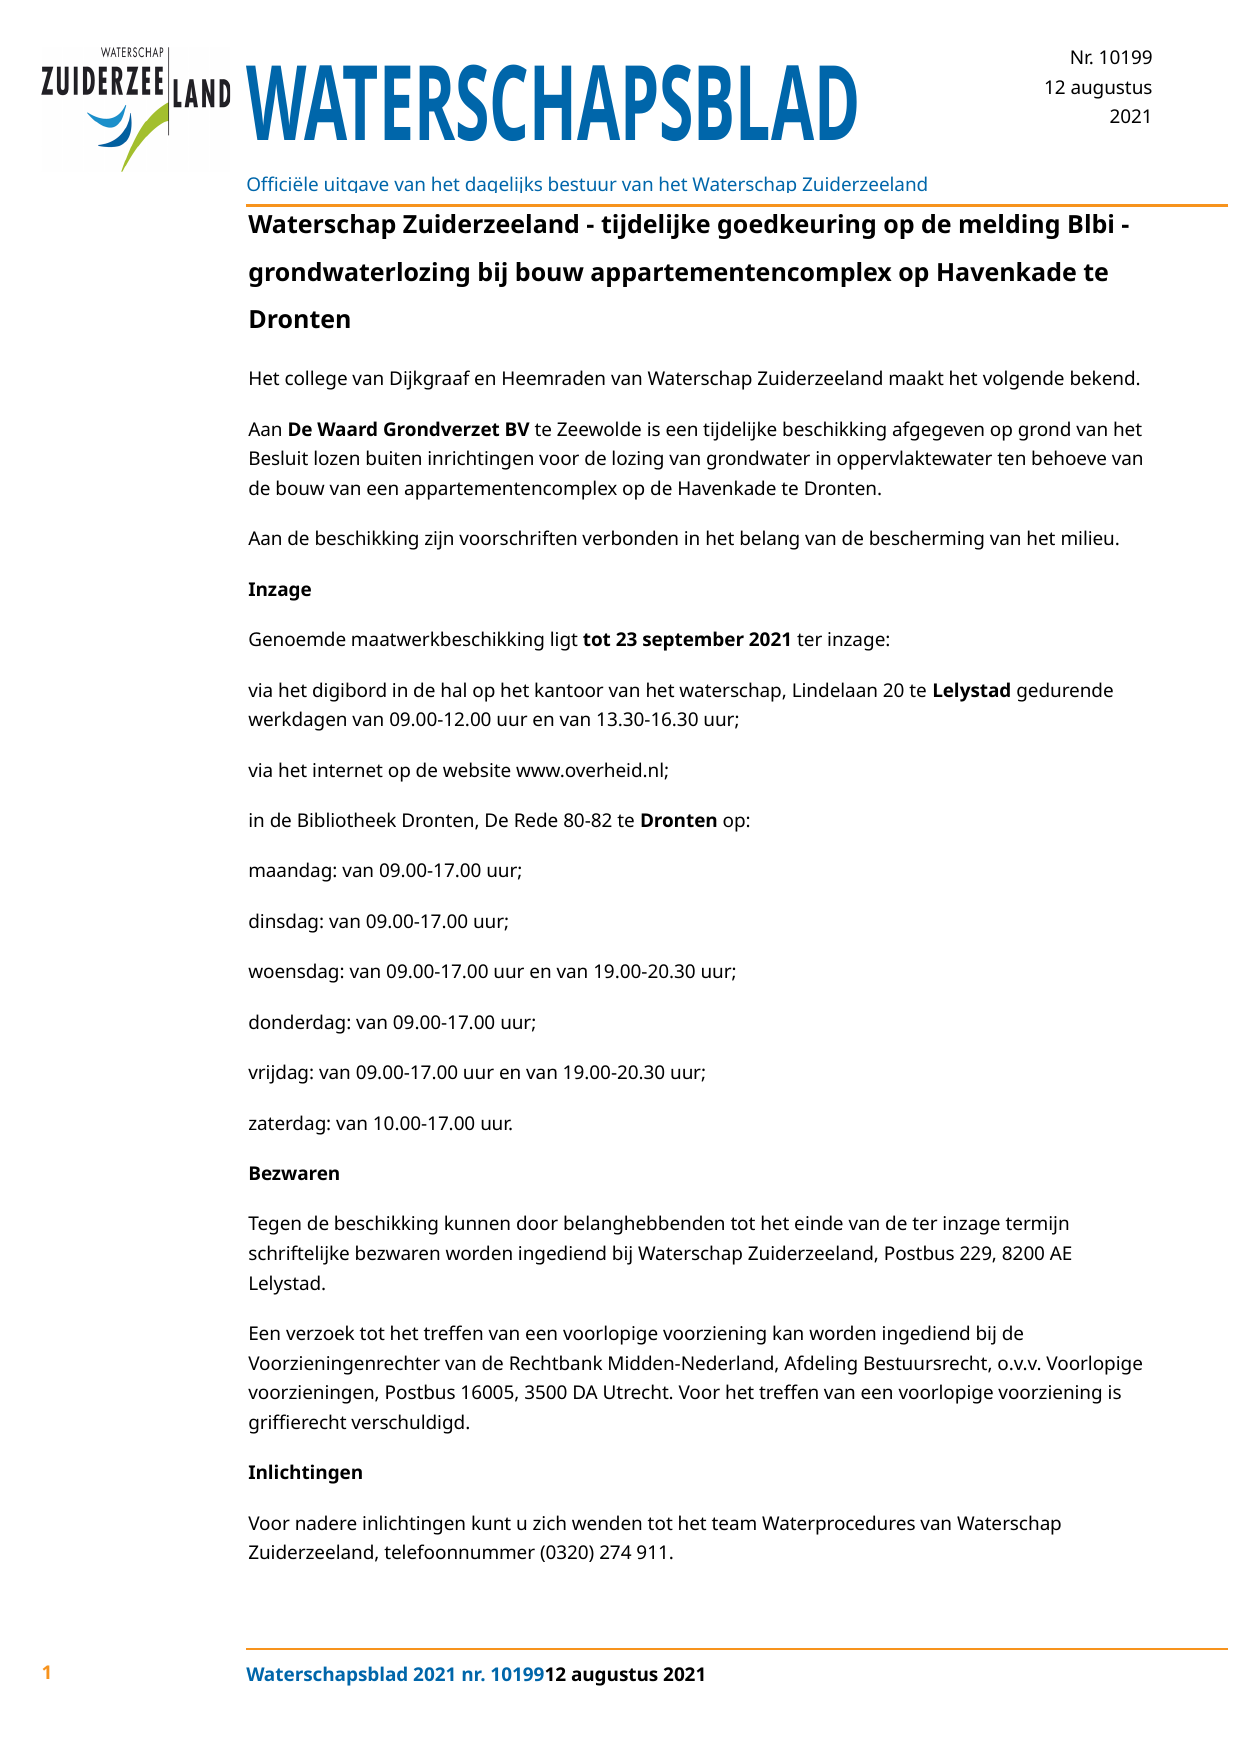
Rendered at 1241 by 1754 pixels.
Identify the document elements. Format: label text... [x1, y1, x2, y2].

text in de Bibliotheek Dronten, De Rede 80-82 te Dronten op: [248, 807, 1152, 833]
text Aan De Waard Grondverzet BV te Zeewolde is een tijdelijke beschikking afgegeven op grond van het Besluit lozen buiten inrichtingen voor de lozing van grondwater in oppervlaktewater ten behoeve van de bouw van een appartementencomplex op de Havenkade te Dronten. [248, 416, 1152, 501]
picture [41, 47, 231, 172]
text Inlichtingen [248, 1459, 1152, 1485]
text via het digibord in de hal op het kantoor van het waterschap, Lindelaan 20 te Lelystad gedurende werkdagen van 09.00-12.00 uur en van 13.30-16.30 uur; [248, 677, 1152, 732]
text Tegen de beschikking kunnen door belanghebbenden tot het einde van de ter inzage termijn schriftelijke bezwaren worden ingediend bij Waterschap Zuiderzeeland, Postbus 229, 8200 AE Lelystad. [248, 1211, 1152, 1295]
text via het internet op de website www.overheid.nl; [248, 757, 1152, 782]
text Genoemde maatwerkbeschikking ligt tot 23 september 2021 ter inzage: [248, 626, 1152, 652]
text maandag: van 09.00-17.00 uur; [248, 858, 1152, 883]
text Voor nadere inlichtingen kunt u zich wenden tot het team Waterprocedures van Waterschap Zuiderzeeland, telefoonnummer (0320) 274 911. [248, 1510, 1152, 1565]
text Een verzoek tot het treffen van een voorlopige voorziening kan worden ingediend bij de Voorzieningenrechter van de Rechtbank Midden-Nederland, Afdeling Bestuursrecht, o.v.v. Voorlopige voorzieningen, Postbus 16005, 3500 DA Utrecht. Voor het treffen van een voorlopige voorziening is griffierecht verschuldigd. [248, 1320, 1152, 1434]
text donderdag: van 09.00-17.00 uur; [248, 1009, 1152, 1034]
text Inzage [248, 576, 1152, 602]
text Het college van Dijkgraaf en Heemraden van Waterschap Zuiderzeeland maakt het volgende bekend. [248, 366, 1152, 391]
text Aan de beschikking zijn voorschriften verbonden in het belang van de bescherming van het milieu. [248, 526, 1152, 551]
text dinsdag: van 09.00-17.00 uur; [248, 908, 1152, 934]
text Waterschap Zuiderzeeland - tijdelijke goedkeuring op de melding Blbi - grondwaterlozing bij bouw appartementencomplex op Havenkade te Dronten [248, 207, 1152, 336]
text woensdag: van 09.00-17.00 uur en van 19.00-20.30 uur; [248, 958, 1152, 984]
text Bezwaren [248, 1160, 1152, 1186]
text vrijdag: van 09.00-17.00 uur en van 19.00-20.30 uur; [248, 1059, 1152, 1085]
text zaterdag: van 10.00-17.00 uur. [248, 1110, 1152, 1135]
